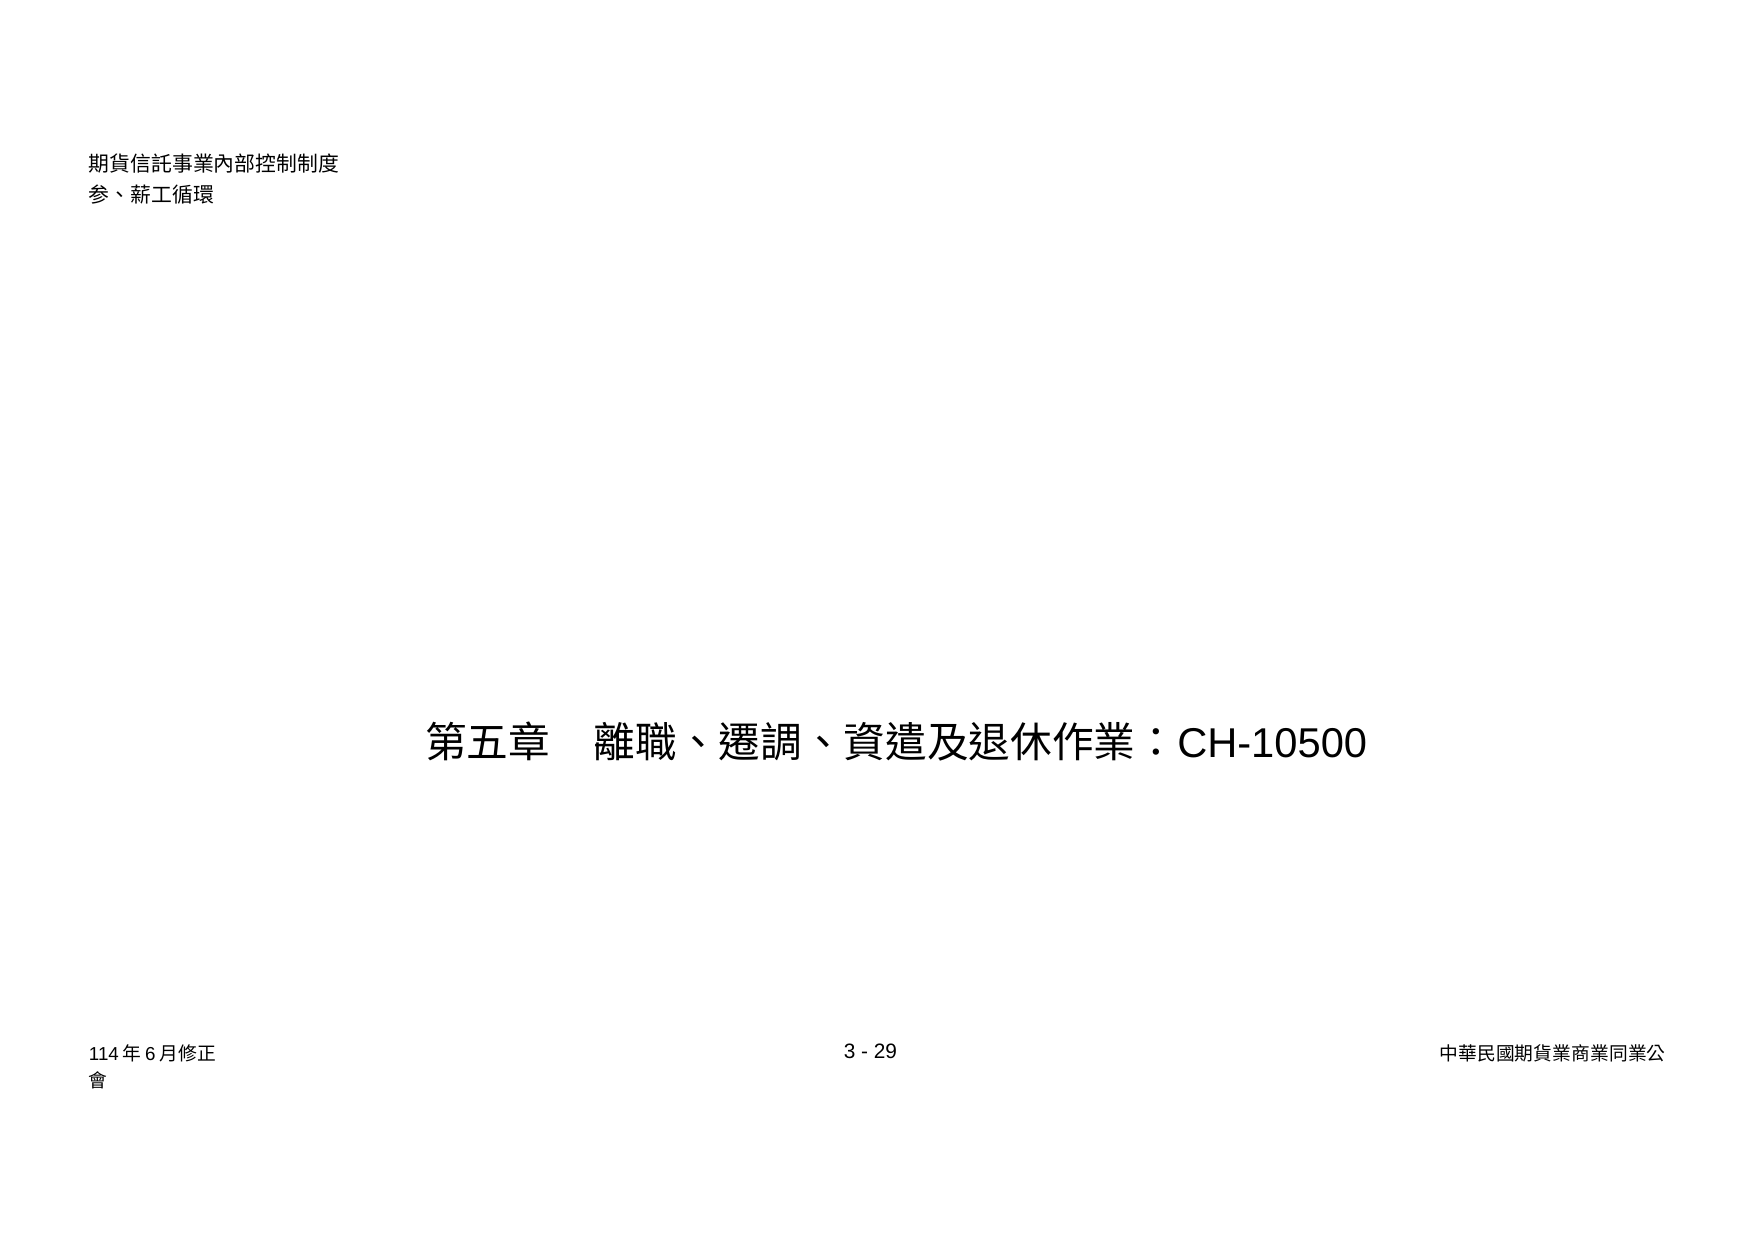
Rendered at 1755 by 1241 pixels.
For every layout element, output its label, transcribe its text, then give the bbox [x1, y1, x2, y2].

subtitle 離職、遷調、資遣及退休作業：CH-10500 [126, 698, 1666, 760]
